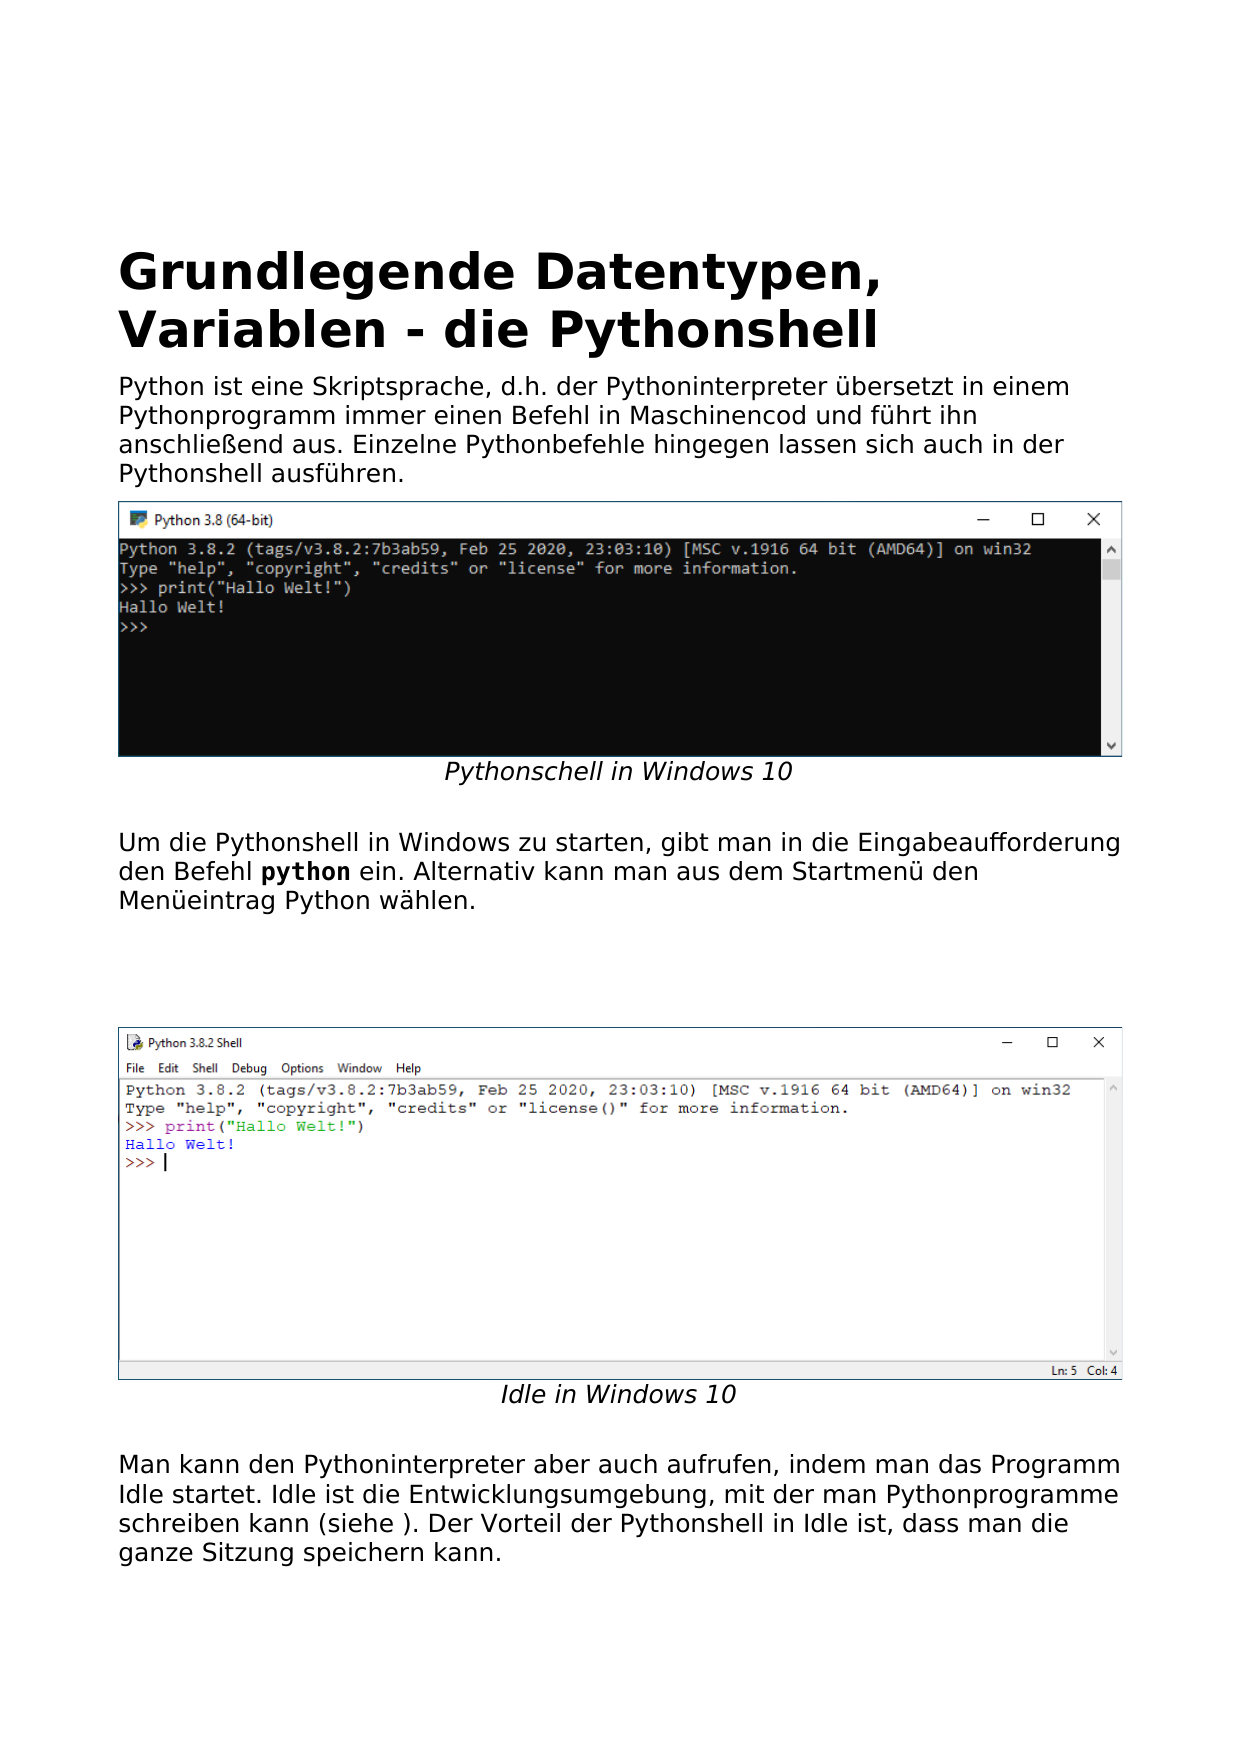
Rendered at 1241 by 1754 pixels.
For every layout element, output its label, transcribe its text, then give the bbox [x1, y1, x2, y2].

text Man kann den Pythoninterpreter aber auch aufrufen, indem man das Programm Idle startet. Idle ist die Entwicklungsumgebung, mit der man Pythonprogramme schreiben kann (siehe ). Der Vorteil der Pythonshell in Idle ist, dass man die ganze Sitzung speichern kann. [118, 1451, 1122, 1567]
text Pythonschell in Windows 10 [118, 757, 1122, 786]
text Um die Pythonshell in Windows zu starten, gibt man in die Eingabeaufforderung den Befehl python ein. Alternativ kann man aus dem Startmenü den Menüeintrag Python wählen. [118, 828, 1122, 915]
subtitle Grundlegende Datentypen, Variablen - die Pythonshell [118, 243, 1122, 359]
picture [118, 501, 1123, 757]
text Idle in Windows 10 [118, 1380, 1122, 1409]
text Python ist eine Skriptsprache, d.h. der Pythoninterpreter übersetzt in einem Pythonprogramm immer einen Befehl in Maschinencod und führt ihn anschließend aus. Einzelne Pythonbefehle hingegen lassen sich auch in der Pythonshell ausführen. [118, 372, 1122, 489]
picture [118, 1027, 1123, 1380]
